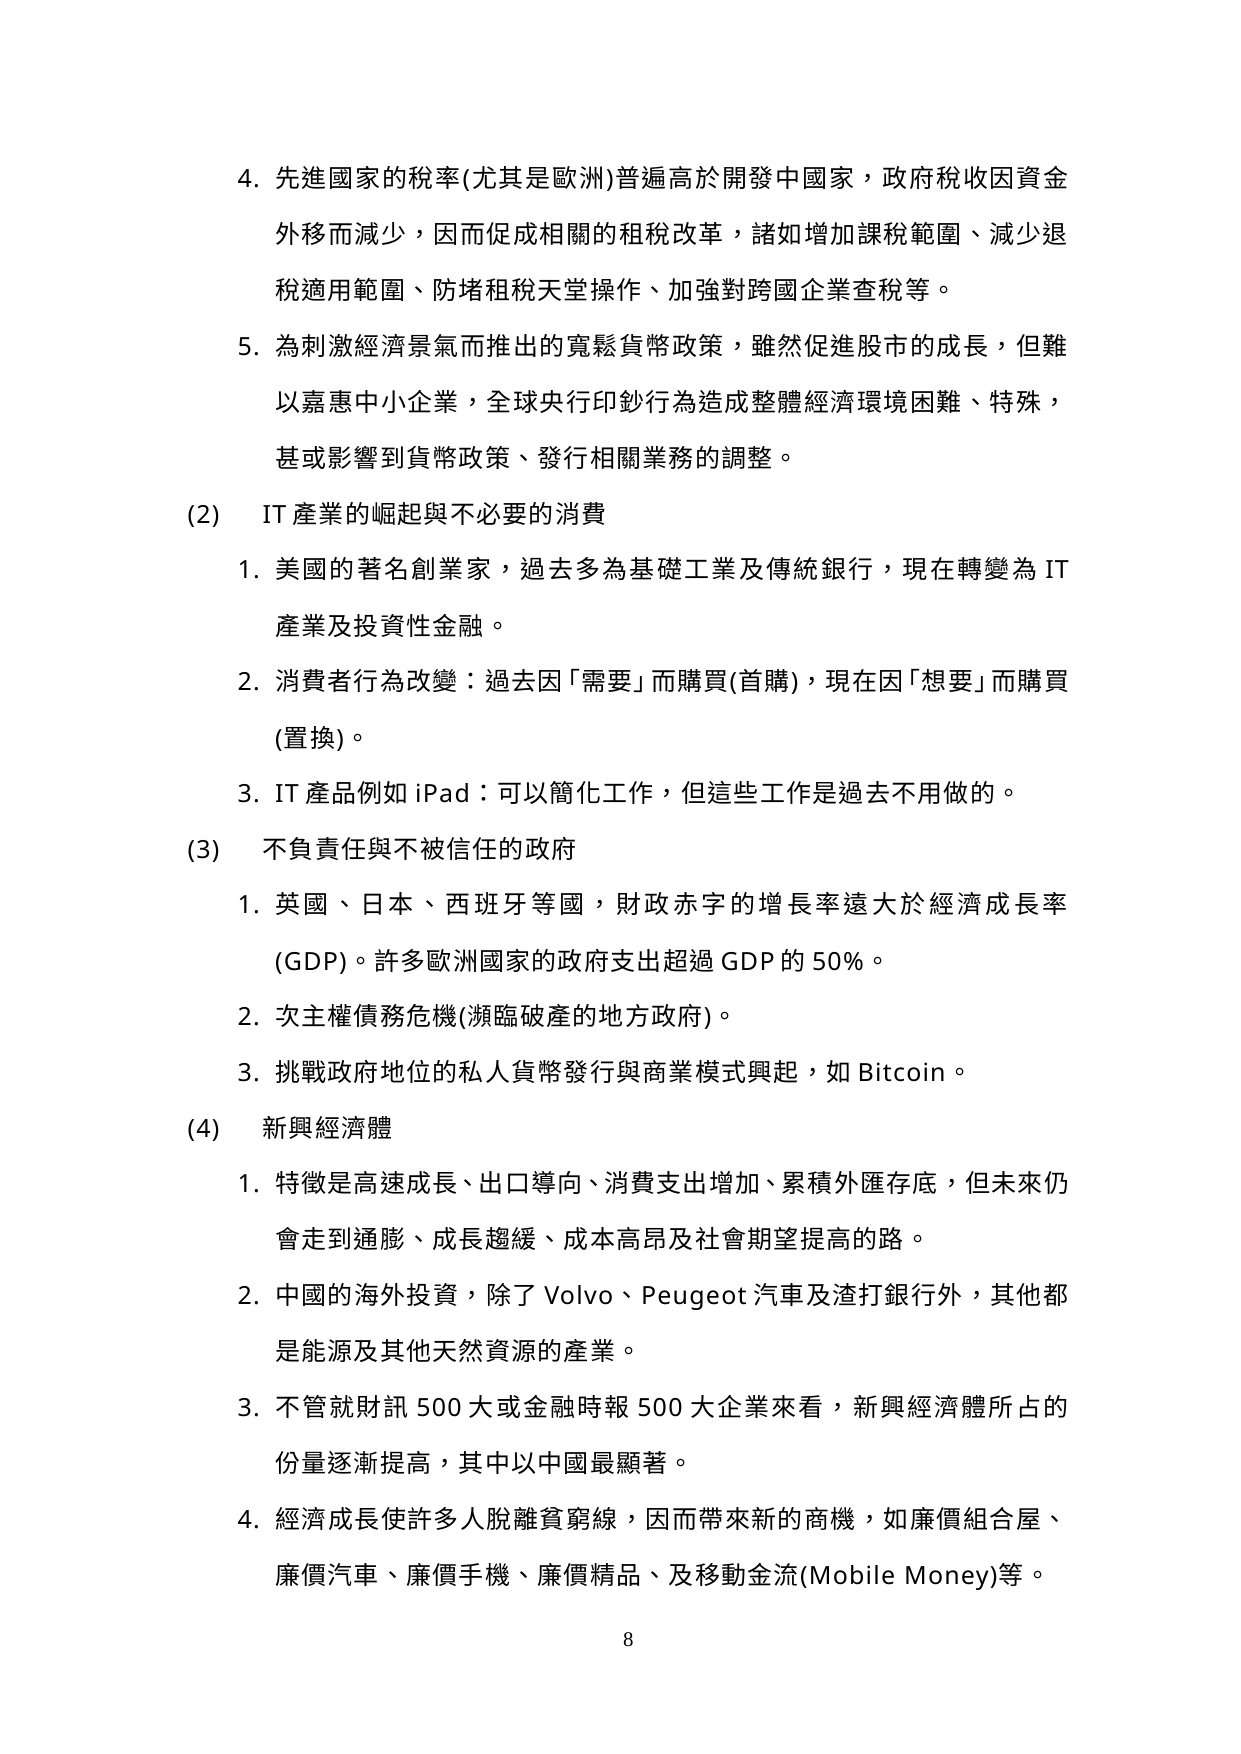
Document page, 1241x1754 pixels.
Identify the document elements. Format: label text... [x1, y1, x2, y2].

list IT產品例如iPad：可以簡化工作，但這些工作是過去不用做的。 [237, 773, 1069, 811]
list 先進國家的稅率(尤其是歐洲)普遍高於開發中國家，政府稅收因資金外移而減少，因而促成相關的租稅改革，諸如增加課稅範圍、減少退稅適用範圍、防堵租稅天堂操作、加強對跨國企業查稅等。 [237, 157, 1069, 307]
list 特徵是高速成長、出口導向、消費支出增加、累積外匯存底，但未來仍會走到通膨、成長趨緩、成本高昂及社會期望提高的路。 [237, 1163, 1069, 1257]
list 挑戰政府地位的私人貨幣發行與商業模式興起，如Bitcoin。 [237, 1052, 1069, 1089]
list 不管就財訊500大或金融時報500大企業來看，新興經濟體所占的份量逐漸提高，其中以中國最顯著。 [237, 1387, 1069, 1481]
list 經濟成長使許多人脫離貧窮線，因而帶來新的商機，如廉價組合屋、廉價汽車、廉價手機、廉價精品、及移動金流(Mobile Money)等。 [237, 1499, 1069, 1592]
list IT產業的崛起與不必要的消費 [187, 494, 1069, 531]
list 不負責任與不被信任的政府 [187, 829, 1069, 866]
list 消費者行為改變：過去因「需要」而購買(首購)，現在因「想要」而購買(置換)。 [237, 661, 1069, 755]
list 英國、日本、西班牙等國，財政赤字的增長率遠大於經濟成長率(GDP)。許多歐洲國家的政府支出超過GDP的50%。 [237, 884, 1069, 978]
list 為刺激經濟景氣而推出的寬鬆貨幣政策，雖然促進股市的成長，但難以嘉惠中小企業，全球央行印鈔行為造成整體經濟環境困難、特殊，甚或影響到貨幣政策、發行相關業務的調整。 [237, 326, 1069, 476]
list 美國的著名創業家，過去多為基礎工業及傳統銀行，現在轉變為IT產業及投資性金融。 [237, 549, 1069, 643]
list 中國的海外投資，除了Volvo、Peugeot汽車及渣打銀行外，其他都是能源及其他天然資源的產業。 [237, 1275, 1069, 1369]
list 新興經濟體 [187, 1107, 1069, 1145]
list 次主權債務危機(瀕臨破產的地方政府)。 [237, 996, 1069, 1034]
